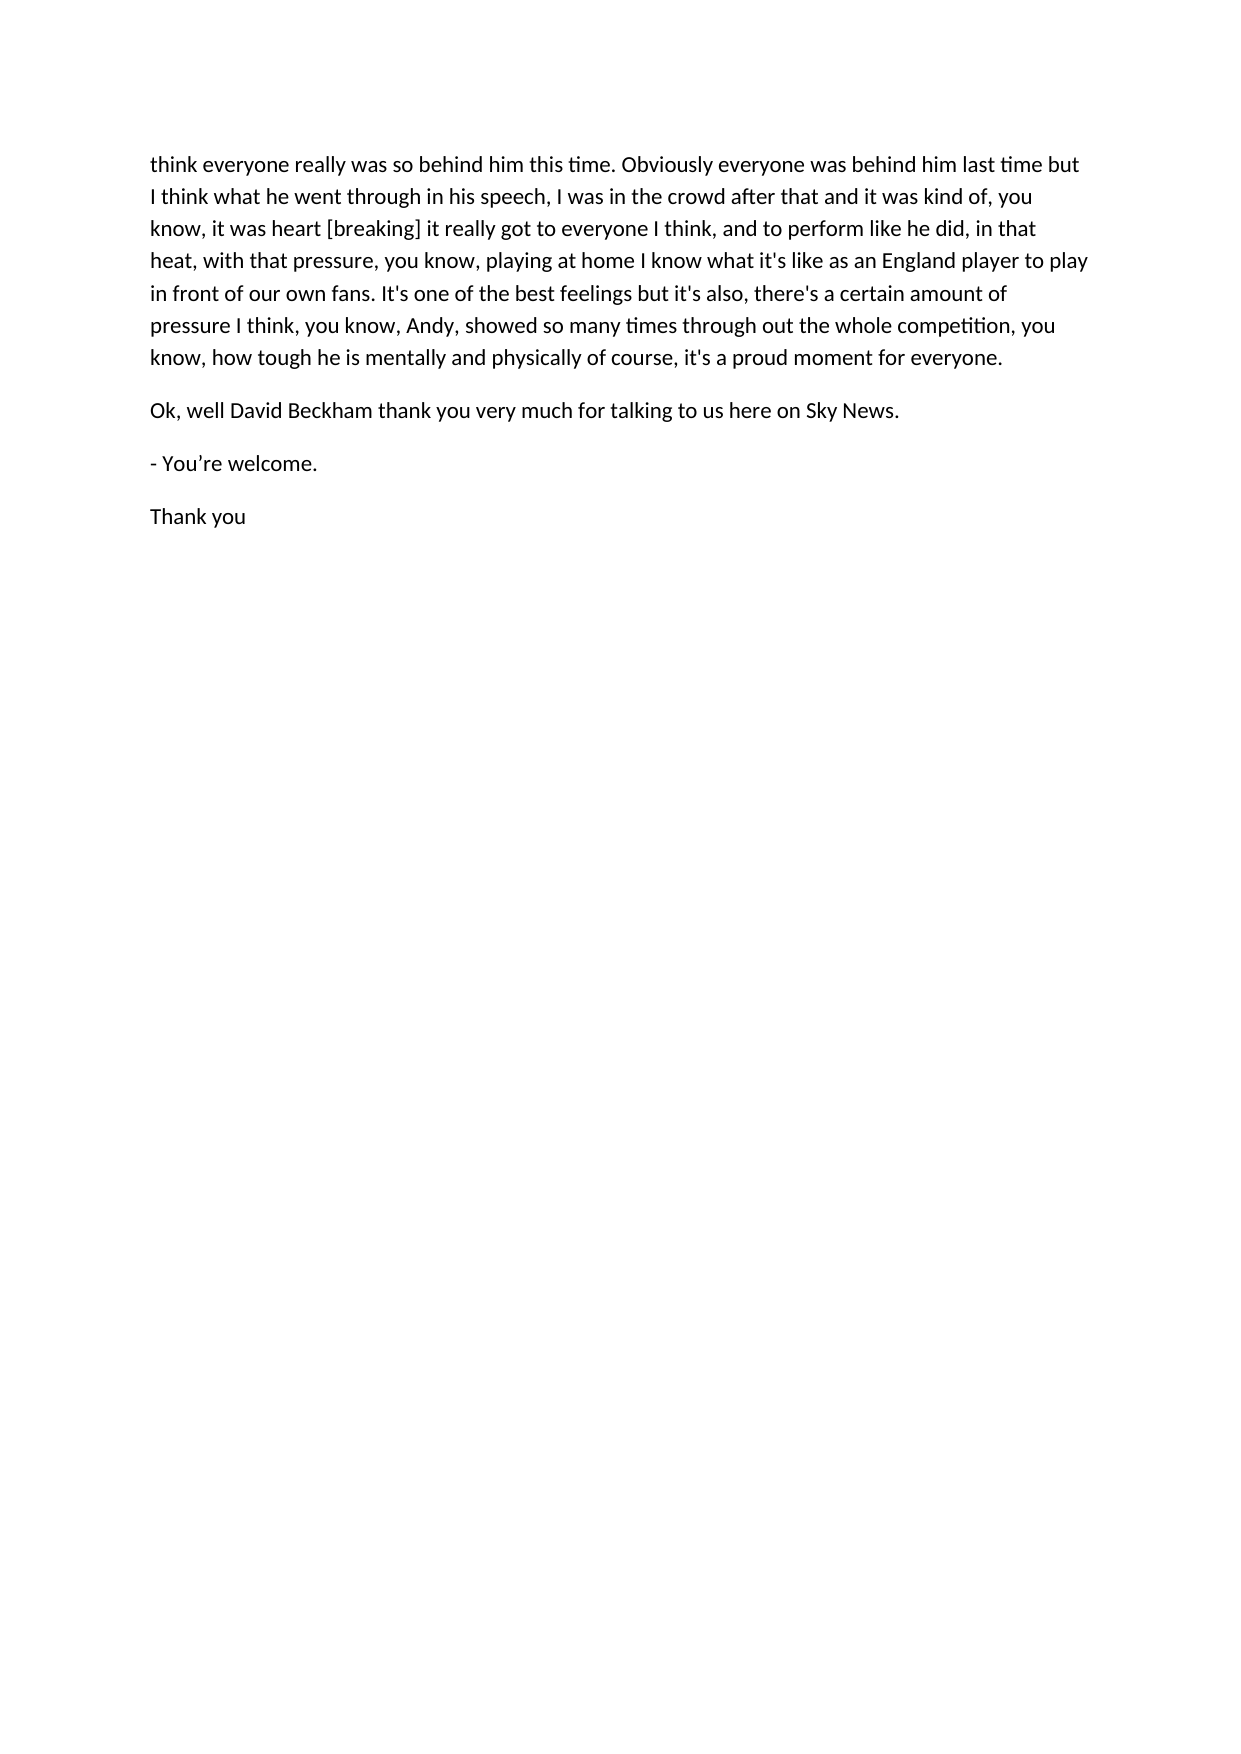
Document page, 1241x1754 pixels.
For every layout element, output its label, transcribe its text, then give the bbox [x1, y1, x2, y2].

text Thank you [150, 502, 1090, 530]
text think everyone really was so behind him this time. Obviously everyone was behind him last time but I think what he went through in his speech, I was in the crowd after that and it was kind of, you know, it was heart [breaking] it really got to everyone I think, and to perform like he did, in that heat, with that pressure, you know, playing at home I know what it's like as an England player to play in front of our own fans. It's one of the best feelings but it's also, there's a certain amount of pressure I think, you know, Andy, showed so many times through out the whole competition, you know, how tough he is mentally and physically of course, it's a proud moment for everyone. [150, 150, 1090, 371]
text - You’re welcome. [150, 449, 1090, 477]
text Ok, well David Beckham thank you very much for talking to us here on Sky News. [150, 396, 1090, 424]
